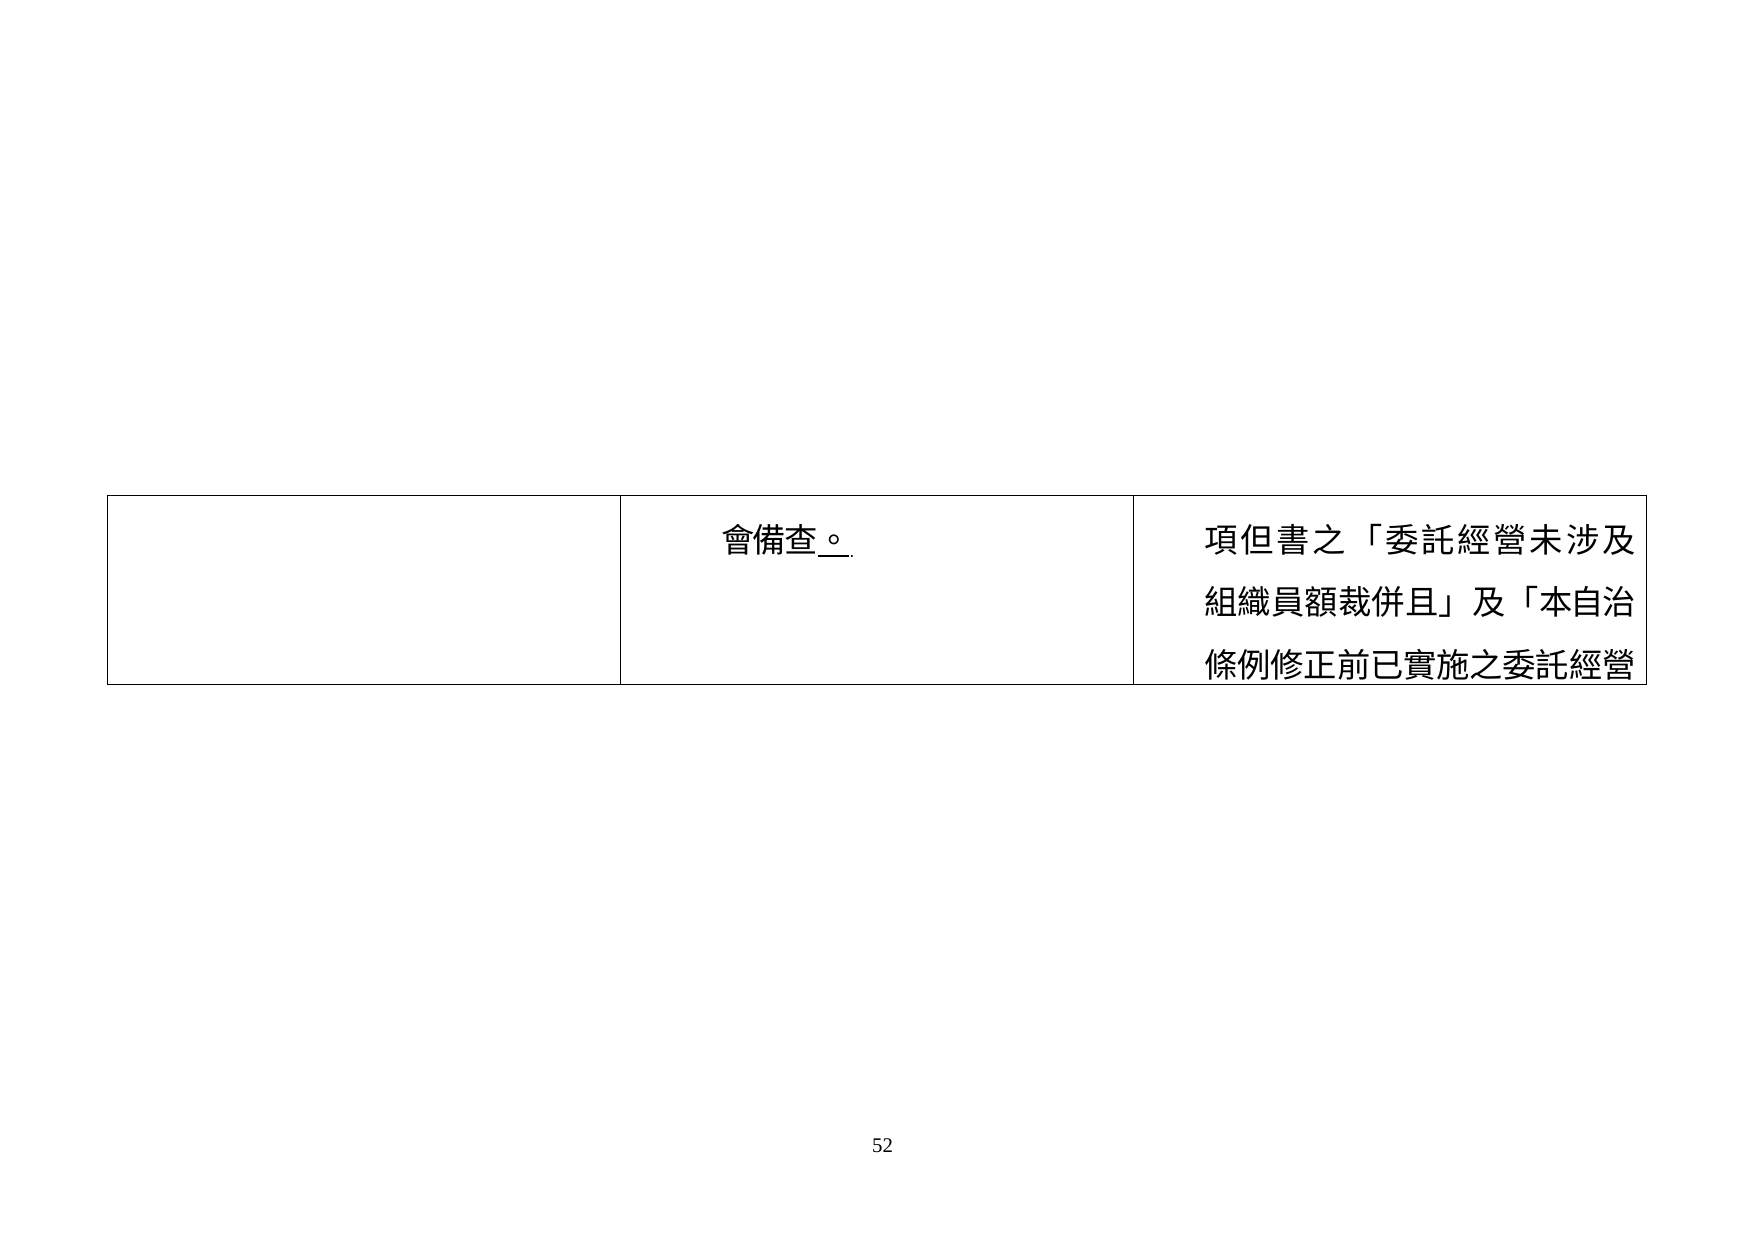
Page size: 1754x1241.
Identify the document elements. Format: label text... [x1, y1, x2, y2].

table_cell [108, 496, 620, 684]
table_cell 項但書之「委託經營未涉及組織員額裁併且」及「本自治條例修正前已實施之委託經營 [1134, 496, 1646, 684]
table_cell 會備查。 [621, 496, 1133, 684]
